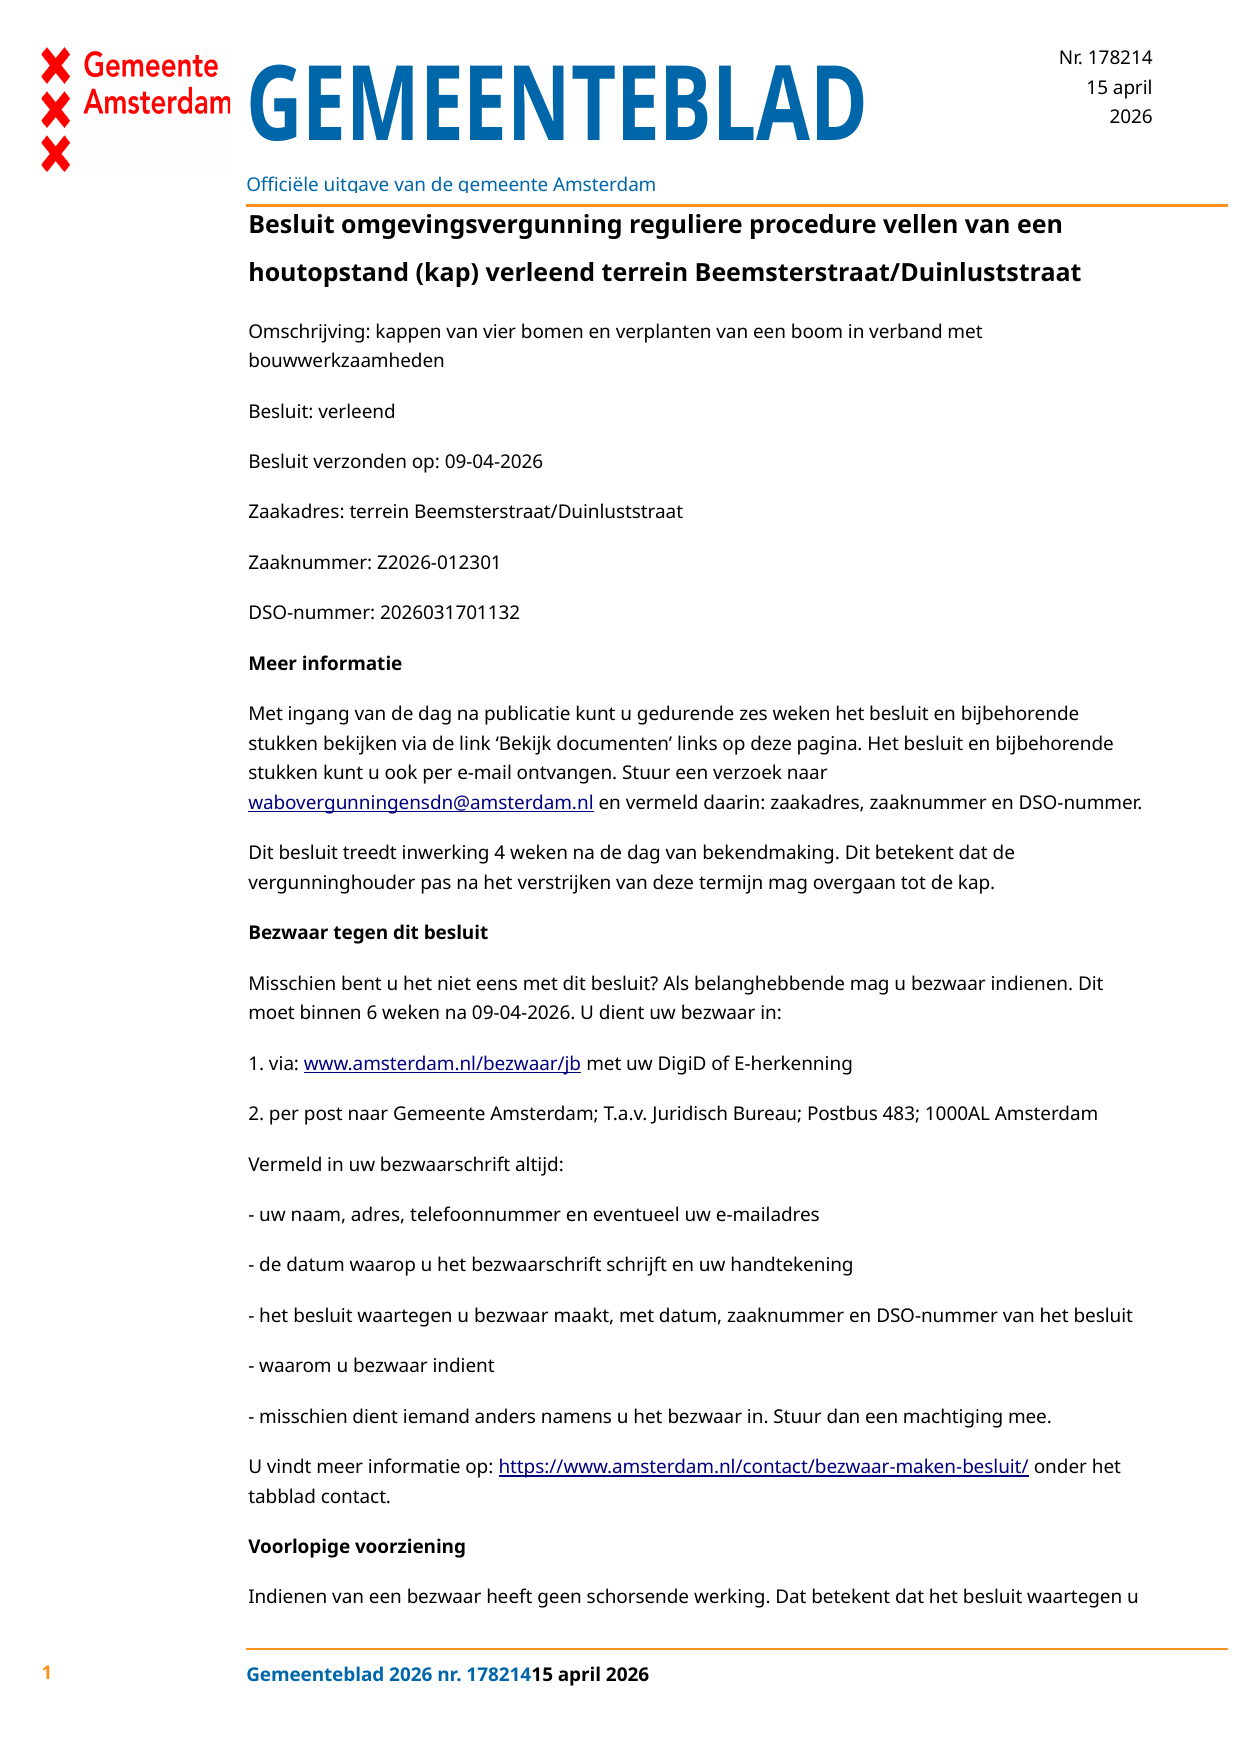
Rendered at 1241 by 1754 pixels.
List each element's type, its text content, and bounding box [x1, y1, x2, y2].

text Vermeld in uw bezwaarschrift altijd: [248, 1151, 1152, 1177]
text Indienen van een bezwaar heeft geen schorsende werking. Dat betekent dat het besluit waartegen u [248, 1584, 1152, 1609]
text 2. per post naar Gemeente Amsterdam; T.a.v. Juridisch Bureau; Postbus 483; 1000AL Amsterdam [248, 1100, 1152, 1126]
text Zaaknummer: Z2026-012301 [248, 549, 1152, 575]
text - misschien dient iemand anders namens u het bezwaar in. Stuur dan een machtiging mee. [248, 1403, 1152, 1429]
text Dit besluit treedt inwerking 4 weken na de dag van bekendmaking. Dit betekent dat de vergunninghouder pas na het verstrijken van deze termijn mag overgaan tot de kap. [248, 839, 1152, 895]
text Voorlopige voorziening [248, 1533, 1152, 1559]
text Besluit omgevingsvergunning reguliere procedure vellen van een houtopstand (kap) verleend terrein Beemsterstraat/Duinluststraat [248, 207, 1152, 288]
text - het besluit waartegen u bezwaar maakt, met datum, zaaknummer en DSO-nummer van het besluit [248, 1302, 1152, 1328]
text Meer informatie [248, 650, 1152, 676]
text Besluit verzonden op: 09-04-2026 [248, 448, 1152, 474]
text Besluit: verleend [248, 398, 1152, 424]
text Omschrijving: kappen van vier bomen en verplanten van een boom in verband met bouwwerkzaamheden [248, 318, 1152, 373]
text Misschien bent u het niet eens met dit besluit? Als belanghebbende mag u bezwaar indienen. Dit moet binnen 6 weken na 09-04-2026. U dient uw bezwaar in: [248, 970, 1152, 1025]
text Met ingang van de dag na publicatie kunt u gedurende zes weken het besluit en bijbehorende stukken bekijken via de link ‘Bekijk documenten’ links op deze pagina. Het besluit en bijbehorende stukken kunt u ook per e-mail ontvangen. Stuur een verzoek naar wabovergunningensdn@amsterdam.nl en vermeld daarin: zaakadres, zaaknummer en DSO-nummer. [248, 700, 1152, 815]
text U vindt meer informatie op: https://www.amsterdam.nl/contact/bezwaar-maken-besluit/ onder het tabblad contact. [248, 1453, 1152, 1509]
text - waarom u bezwaar indient [248, 1352, 1152, 1378]
text Bezwaar tegen dit besluit [248, 919, 1152, 945]
text - de datum waarop u het bezwaarschrift schrijft en uw handtekening [248, 1252, 1152, 1277]
text 1. via: www.amsterdam.nl/bezwaar/jb met uw DigiD of E-herkenning [248, 1050, 1152, 1076]
text - uw naam, adres, telefoonnummer en eventueel uw e-mailadres [248, 1201, 1152, 1227]
picture [41, 47, 231, 172]
text DSO-nummer: 2026031701132 [248, 599, 1152, 625]
text Zaakadres: terrein Beemsterstraat/Duinluststraat [248, 499, 1152, 524]
